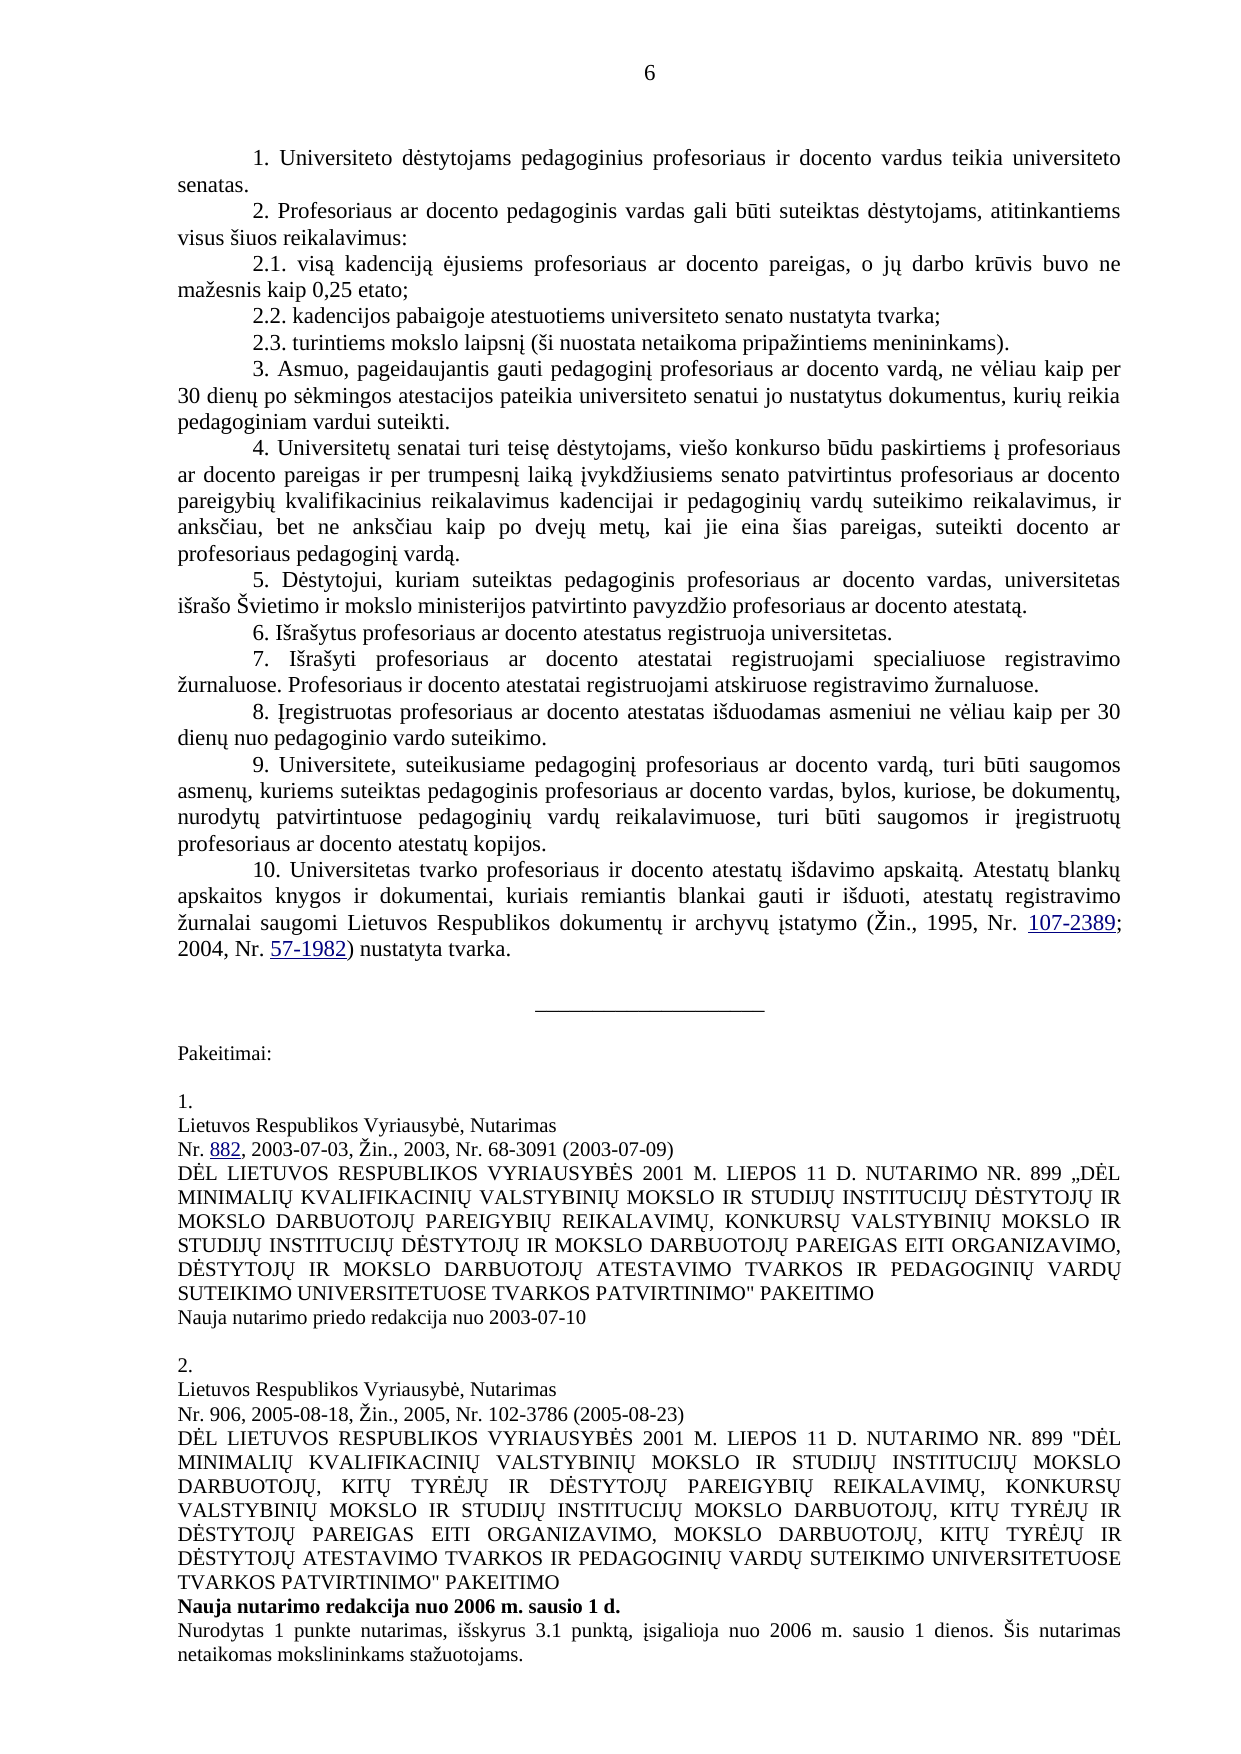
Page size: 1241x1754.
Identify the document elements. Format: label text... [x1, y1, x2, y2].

text 10. Universitetas tvarko profesoriaus ir docento atestatų išdavimo apskaitą. Atestatų blankų apskaitos knygos ir dokumentai, kuriais remiantis blankai gauti ir išduoti, atestatų registravimo žurnalai saugomi Lietuvos Respublikos dokumentų ir archyvų įstatymo (Žin., 1995, Nr. 107-2389; 2004, Nr. 57-1982) nustatyta tvarka. [177, 856, 1122, 961]
text 5. Dėstytojui, kuriam suteiktas pedagoginis profesoriaus ar docento vardas, universitetas išrašo Švietimo ir mokslo ministerijos patvirtinto pavyzdžio profesoriaus ar docento atestatą. [177, 566, 1122, 619]
text 8. Įregistruotas profesoriaus ar docento atestatas išduodamas asmeniui ne vėliau kaip per 30 dienų nuo pedagoginio vardo suteikimo. [177, 698, 1122, 751]
text 2.3. turintiems mokslo laipsnį (ši nuostata netaikoma pripažintiems menininkams). [177, 329, 1122, 355]
text 2.1. visą kadenciją ėjusiems profesoriaus ar docento pareigas, o jų darbo krūvis buvo ne mažesnis kaip 0,25 etato; [177, 250, 1122, 303]
text Nauja nutarimo priedo redakcija nuo 2003-07-10 [177, 1305, 1122, 1329]
text Lietuvos Respublikos Vyriausybė, Nutarimas [177, 1377, 1122, 1401]
text 7. Išrašyti profesoriaus ar docento atestatai registruojami specialiuose registravimo žurnaluose. Profesoriaus ir docento atestatai registruojami atskiruose registravimo žurnaluose. [177, 645, 1122, 698]
text 6. Išrašytus profesoriaus ar docento atestatus registruoja universitetas. [177, 619, 1122, 645]
text 2. [177, 1353, 1122, 1377]
text Nauja nutarimo redakcija nuo 2006 m. sausio 1 d. [177, 1594, 1122, 1618]
text Lietuvos Respublikos Vyriausybė, Nutarimas [177, 1113, 1122, 1137]
text 2. Profesoriaus ar docento pedagoginis vardas gali būti suteiktas dėstytojams, atitinkantiems visus šiuos reikalavimus: [177, 197, 1122, 250]
text ____________________ [177, 988, 1122, 1014]
text 1. [177, 1089, 1122, 1113]
text DĖL LIETUVOS RESPUBLIKOS VYRIAUSYBĖS 2001 M. LIEPOS 11 D. NUTARIMO NR. 899 „DĖL MINIMALIŲ KVALIFIKACINIŲ VALSTYBINIŲ MOKSLO IR STUDIJŲ INSTITUCIJŲ DĖSTYTOJŲ IR MOKSLO DARBUOTOJŲ PAREIGYBIŲ REIKALAVIMŲ, KONKURSŲ VALSTYBINIŲ MOKSLO IR STUDIJŲ INSTITUCIJŲ DĖSTYTOJŲ IR MOKSLO DARBUOTOJŲ PAREIGAS EITI ORGANIZAVIMO, DĖSTYTOJŲ IR MOKSLO DARBUOTOJŲ ATESTAVIMO TVARKOS IR PEDAGOGINIŲ VARDŲ SUTEIKIMO UNIVERSITETUOSE TVARKOS PATVIRTINIMO" PAKEITIMO [177, 1161, 1122, 1305]
text Nr. 906, 2005-08-18, Žin., 2005, Nr. 102-3786 (2005-08-23) [177, 1401, 1122, 1426]
text Pakeitimai: [177, 1041, 1122, 1064]
text 1. Universiteto dėstytojams pedagoginius profesoriaus ir docento vardus teikia universiteto senatas. [177, 144, 1122, 197]
text 2.2. kadencijos pabaigoje atestuotiems universiteto senato nustatyta tvarka; [177, 303, 1122, 329]
text DĖL LIETUVOS RESPUBLIKOS VYRIAUSYBĖS 2001 M. LIEPOS 11 D. NUTARIMO NR. 899 "DĖL MINIMALIŲ KVALIFIKACINIŲ VALSTYBINIŲ MOKSLO IR STUDIJŲ INSTITUCIJŲ MOKSLO DARBUOTOJŲ, KITŲ TYRĖJŲ IR DĖSTYTOJŲ PAREIGYBIŲ REIKALAVIMŲ, KONKURSŲ VALSTYBINIŲ MOKSLO IR STUDIJŲ INSTITUCIJŲ MOKSLO DARBUOTOJŲ, KITŲ TYRĖJŲ IR DĖSTYTOJŲ PAREIGAS EITI ORGANIZAVIMO, MOKSLO DARBUOTOJŲ, KITŲ TYRĖJŲ IR DĖSTYTOJŲ ATESTAVIMO TVARKOS IR PEDAGOGINIŲ VARDŲ SUTEIKIMO UNIVERSITETUOSE TVARKOS PATVIRTINIMO" PAKEITIMO [177, 1426, 1122, 1594]
text 9. Universitete, suteikusiame pedagoginį profesoriaus ar docento vardą, turi būti saugomos asmenų, kuriems suteiktas pedagoginis profesoriaus ar docento vardas, bylos, kuriose, be dokumentų, nurodytų patvirtintuose pedagoginių vardų reikalavimuose, turi būti saugomos ir įregistruotų profesoriaus ar docento atestatų kopijos. [177, 751, 1122, 856]
text 3. Asmuo, pageidaujantis gauti pedagoginį profesoriaus ar docento vardą, ne vėliau kaip per 30 dienų po sėkmingos atestacijos pateikia universiteto senatui jo nustatytus dokumentus, kurių reikia pedagoginiam vardui suteikti. [177, 355, 1122, 434]
text Nurodytas 1 punkte nutarimas, išskyrus 3.1 punktą, įsigalioja nuo 2006 m. sausio 1 dienos. Šis nutarimas netaikomas mokslininkams stažuotojams. [177, 1618, 1122, 1666]
text 4. Universitetų senatai turi teisę dėstytojams, viešo konkurso būdu paskirtiems į profesoriaus ar docento pareigas ir per trumpesnį laiką įvykdžiusiems senato patvirtintus profesoriaus ar docento pareigybių kvalifikacinius reikalavimus kadencijai ir pedagoginių vardų suteikimo reikalavimus, ir anksčiau, bet ne anksčiau kaip po dvejų metų, kai jie eina šias pareigas, suteikti docento ar profesoriaus pedagoginį vardą. [177, 434, 1122, 566]
text Nr. 882, 2003-07-03, Žin., 2003, Nr. 68-3091 (2003-07-09) [177, 1137, 1122, 1161]
